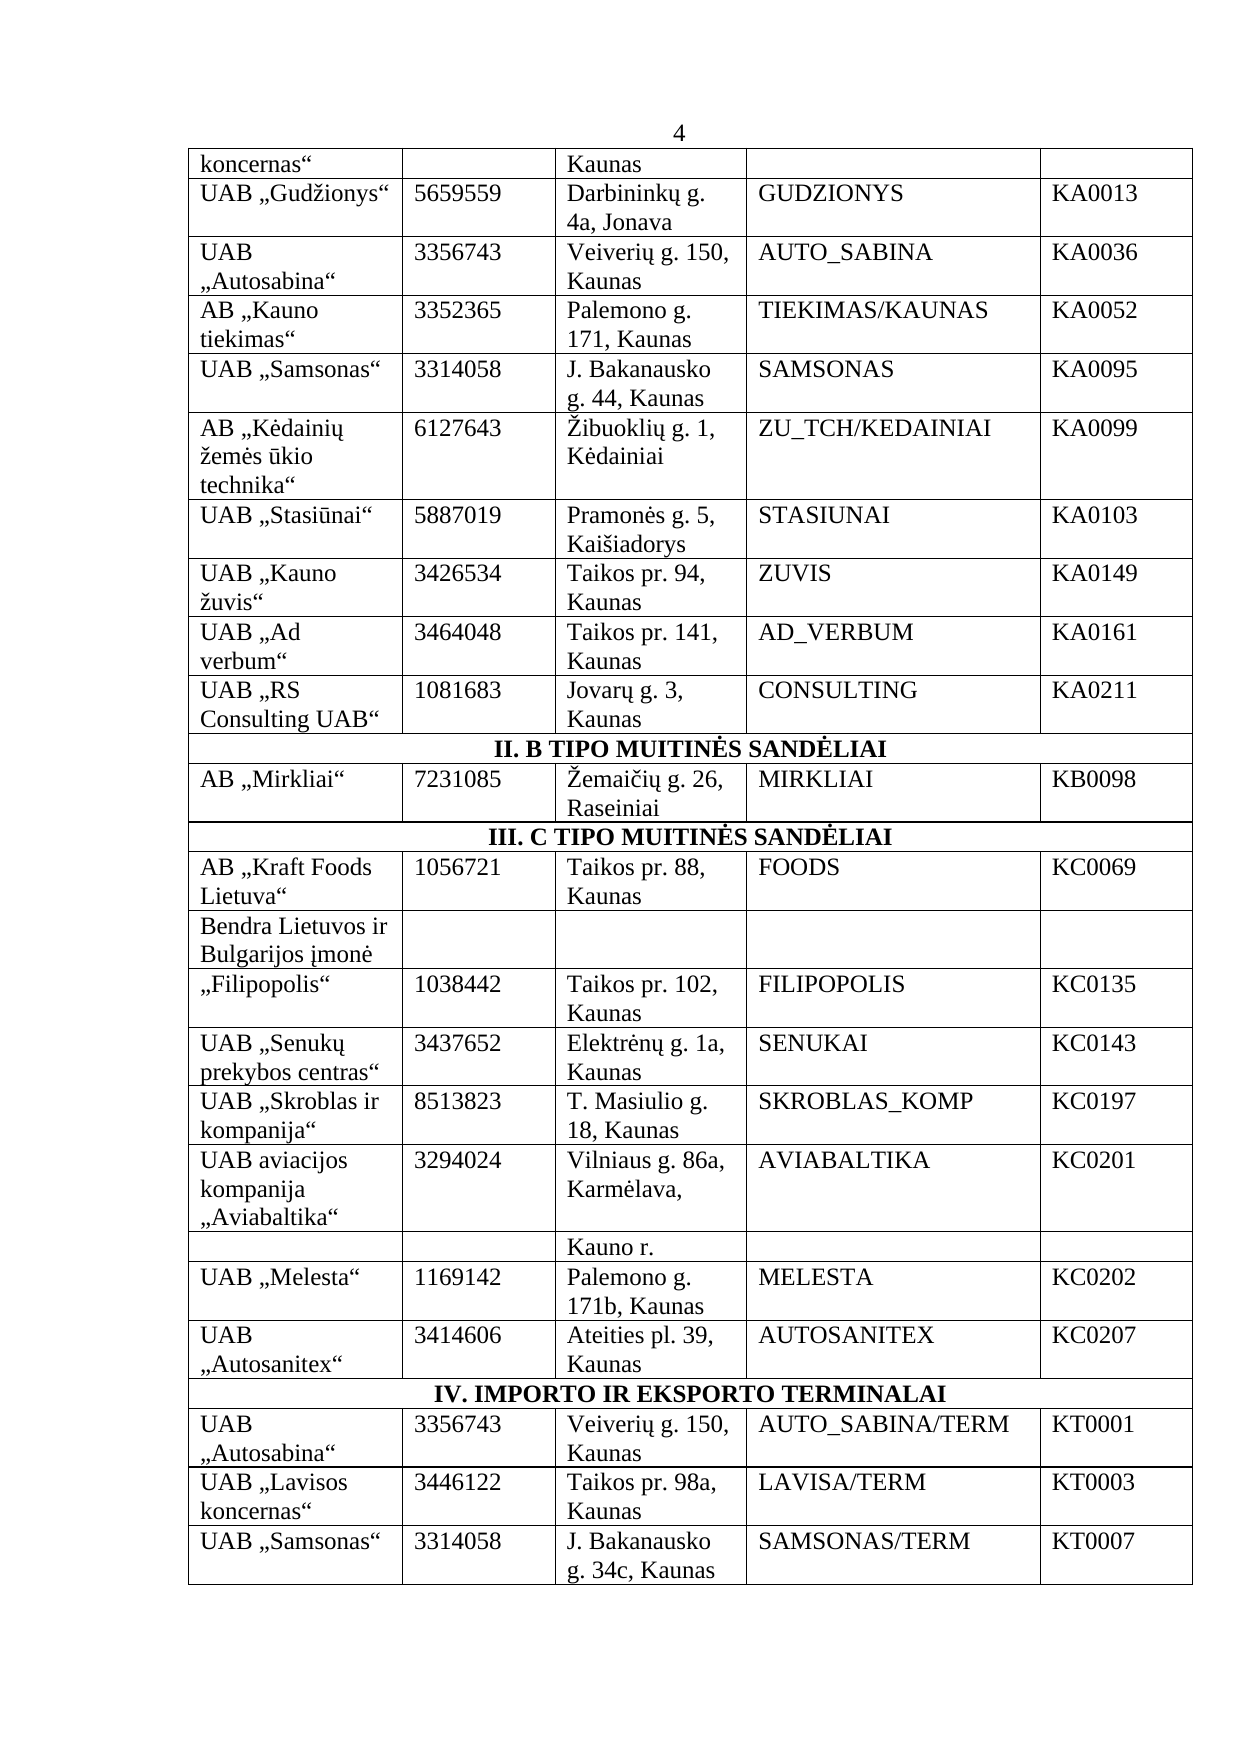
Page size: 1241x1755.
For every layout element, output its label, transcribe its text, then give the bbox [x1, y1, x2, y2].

table_cell [747, 911, 1040, 968]
table_cell AB „Kauno tiekimas“ [189, 296, 402, 353]
table_cell „Filipopolis“ [189, 969, 402, 1027]
table_cell AD_VERBUM [747, 617, 1040, 674]
table_cell UAB aviacijos kompanija „Aviabaltika“ [189, 1145, 402, 1231]
table_cell UAB „Samsonas“ [189, 1526, 402, 1583]
table_cell [747, 1232, 1040, 1261]
table_cell 3437652 [403, 1028, 555, 1085]
table_cell Palemono g. 171b, Kaunas [556, 1262, 746, 1319]
table_cell 3314058 [403, 354, 555, 412]
table_cell AB „Kraft Foods Lietuva“ [189, 852, 402, 910]
table_cell [403, 911, 555, 968]
table_cell AB „Mirkliai“ [189, 764, 402, 821]
table_cell AUTOSANITEX [747, 1321, 1040, 1378]
table_cell KC0135 [1041, 969, 1192, 1027]
table_cell UAB „Ad verbum“ [189, 617, 402, 674]
table_cell UAB „Skroblas ir kompanija“ [189, 1086, 402, 1144]
table_cell Veiverių g. 150, Kaunas [556, 237, 746, 294]
table_cell IV. IMPORTO IR EKSPORTO TERMINALAI [189, 1379, 1192, 1408]
table_cell 3356743 [403, 1409, 555, 1466]
table_cell SENUKAI [747, 1028, 1040, 1085]
table_cell KC0143 [1041, 1028, 1192, 1085]
table_cell Taikos pr. 141, Kaunas [556, 617, 746, 674]
table_cell 3414606 [403, 1321, 555, 1378]
table_cell FILIPOPOLIS [747, 969, 1040, 1027]
table_cell MELESTA [747, 1262, 1040, 1319]
table_cell J. Bakanausko g. 34c, Kaunas [556, 1526, 746, 1583]
table_cell Veiverių g. 150, Kaunas [556, 1409, 746, 1466]
table_cell Žemaičių g. 26, Raseiniai [556, 764, 746, 821]
table_cell [1041, 149, 1192, 177]
table_cell Pramonės g. 5, Kaišiadorys [556, 500, 746, 557]
table_cell [403, 1232, 555, 1261]
table_cell KC0069 [1041, 852, 1192, 910]
table_cell ZUVIS [747, 559, 1040, 616]
table_cell [1041, 1232, 1192, 1261]
table_cell AUTO_SABINA/TERM [747, 1409, 1040, 1466]
table_cell AVIABALTIKA [747, 1145, 1040, 1231]
table_cell AUTO_SABINA [747, 237, 1040, 294]
table_cell KT0007 [1041, 1526, 1192, 1583]
table_cell STASIUNAI [747, 500, 1040, 557]
table_cell Vilniaus g. 86a, Karmėlava, [556, 1145, 746, 1231]
table_cell MIRKLIAI [747, 764, 1040, 821]
table_cell LAVISA/TERM [747, 1468, 1040, 1525]
table_cell Palemono g. 171, Kaunas [556, 296, 746, 353]
table_cell 3314058 [403, 1526, 555, 1583]
table_cell SAMSONAS [747, 354, 1040, 412]
table_cell 1081683 [403, 676, 555, 733]
table_cell 1038442 [403, 969, 555, 1027]
table_cell koncernas“ [189, 149, 402, 177]
table_cell 3352365 [403, 296, 555, 353]
table_cell KT0003 [1041, 1468, 1192, 1525]
table_cell II. B TIPO MUITINĖS SANDĖLIAI [189, 734, 1192, 763]
table_cell 1169142 [403, 1262, 555, 1319]
table_cell 6127643 [403, 413, 555, 499]
table_cell [556, 911, 746, 968]
table_cell Darbininkų g. 4a, Jonava [556, 179, 746, 236]
table_cell KA0149 [1041, 559, 1192, 616]
table_cell III. C TIPO MUITINĖS SANDĖLIAI [189, 823, 1192, 851]
table_cell Ateities pl. 39, Kaunas [556, 1321, 746, 1378]
table_cell 8513823 [403, 1086, 555, 1144]
table_cell Kauno r. [556, 1232, 746, 1261]
table_cell KA0036 [1041, 237, 1192, 294]
table_cell UAB „Melesta“ [189, 1262, 402, 1319]
table_cell Jovarų g. 3, Kaunas [556, 676, 746, 733]
table_cell KA0013 [1041, 179, 1192, 236]
table_cell 1056721 [403, 852, 555, 910]
table_cell KT0001 [1041, 1409, 1192, 1466]
table_cell 5659559 [403, 179, 555, 236]
table_cell UAB „RS Consulting UAB“ [189, 676, 402, 733]
table_cell ZU_TCH/KEDAINIAI [747, 413, 1040, 499]
table_cell KC0201 [1041, 1145, 1192, 1231]
table_cell UAB „Autosabina“ [189, 237, 402, 294]
table_cell KA0052 [1041, 296, 1192, 353]
table_cell KA0095 [1041, 354, 1192, 412]
table_cell SKROBLAS_KOMP [747, 1086, 1040, 1144]
table_cell 5887019 [403, 500, 555, 557]
table_cell UAB „Stasiūnai“ [189, 500, 402, 557]
table_cell Bendra Lietuvos ir Bulgarijos įmonė [189, 911, 402, 968]
table_cell KA0103 [1041, 500, 1192, 557]
table_cell UAB „Kauno žuvis“ [189, 559, 402, 616]
table_cell 3426534 [403, 559, 555, 616]
table_cell 3464048 [403, 617, 555, 674]
table_cell Elektrėnų g. 1a, Kaunas [556, 1028, 746, 1085]
table_cell [1041, 911, 1192, 968]
table_cell Žibuoklių g. 1, Kėdainiai [556, 413, 746, 499]
table_cell Taikos pr. 88, Kaunas [556, 852, 746, 910]
table_cell [747, 149, 1040, 177]
table_cell KB0098 [1041, 764, 1192, 821]
table_cell KA0161 [1041, 617, 1192, 674]
table_cell UAB „Senukų prekybos centras“ [189, 1028, 402, 1085]
table_cell FOODS [747, 852, 1040, 910]
table_cell GUDZIONYS [747, 179, 1040, 236]
table_cell KC0207 [1041, 1321, 1192, 1378]
table_cell Kaunas [556, 149, 746, 177]
table_cell KC0202 [1041, 1262, 1192, 1319]
table_cell [403, 149, 555, 177]
table_cell AB „Kėdainių žemės ūkio technika“ [189, 413, 402, 499]
table_cell Taikos pr. 94, Kaunas [556, 559, 746, 616]
table_cell 3356743 [403, 237, 555, 294]
table_cell UAB „Samsonas“ [189, 354, 402, 412]
table_cell CONSULTING [747, 676, 1040, 733]
table_cell T. Masiulio g. 18, Kaunas [556, 1086, 746, 1144]
table_cell UAB „Gudžionys“ [189, 179, 402, 236]
table_cell [189, 1232, 402, 1261]
table_cell 7231085 [403, 764, 555, 821]
table_cell KA0099 [1041, 413, 1192, 499]
table_cell Taikos pr. 98a, Kaunas [556, 1468, 746, 1525]
table_cell Taikos pr. 102, Kaunas [556, 969, 746, 1027]
table_cell SAMSONAS/TERM [747, 1526, 1040, 1583]
table_cell UAB „Autosanitex“ [189, 1321, 402, 1378]
table_cell J. Bakanausko g. 44, Kaunas [556, 354, 746, 412]
table_cell TIEKIMAS/KAUNAS [747, 296, 1040, 353]
table_cell 3294024 [403, 1145, 555, 1231]
table_cell UAB „Autosabina“ [189, 1409, 402, 1466]
table_cell KC0197 [1041, 1086, 1192, 1144]
table_cell 3446122 [403, 1468, 555, 1525]
table_cell KA0211 [1041, 676, 1192, 733]
table_cell UAB „Lavisos koncernas“ [189, 1468, 402, 1525]
